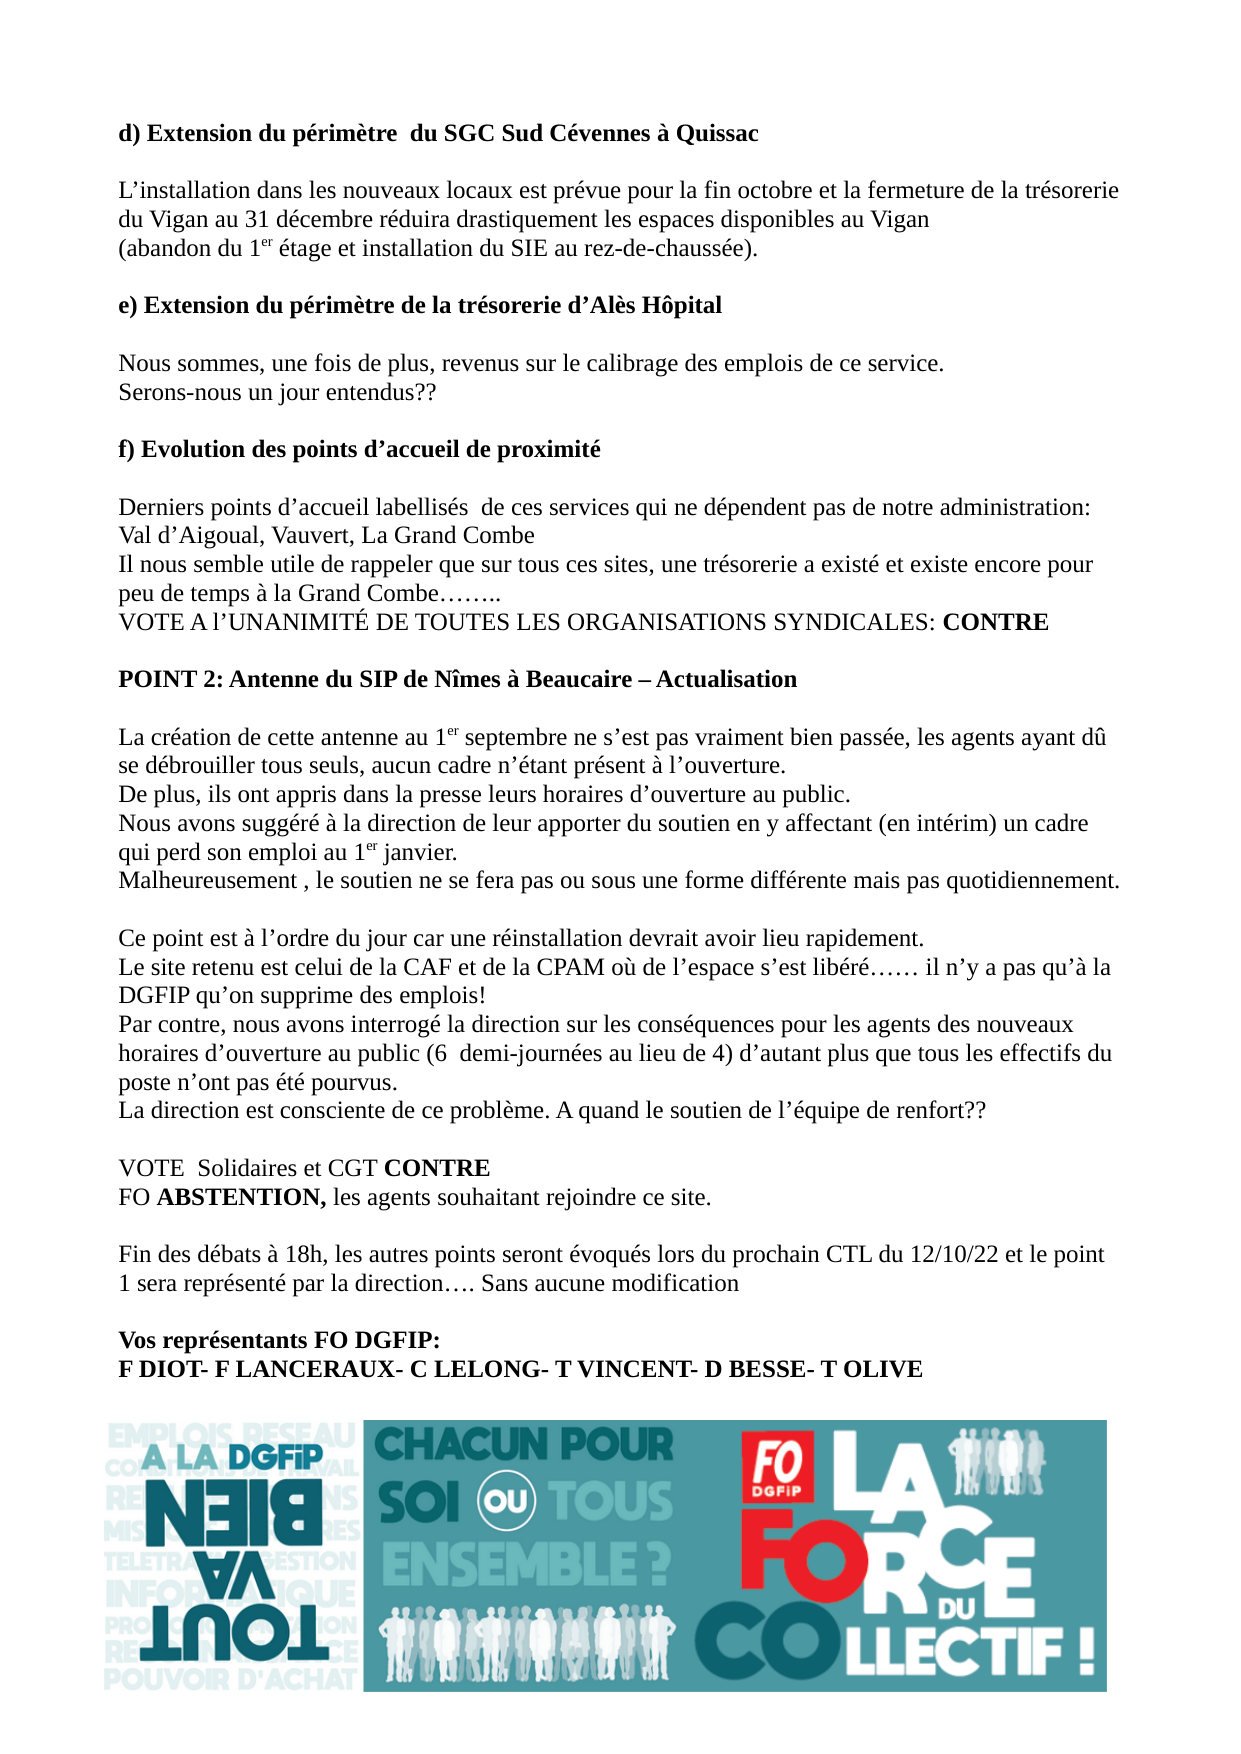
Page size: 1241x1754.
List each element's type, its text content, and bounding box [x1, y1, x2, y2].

text La création de cette antenne au 1er septembre ne s’est pas vraiment bien passée, les agents ayant dû se débrouiller tous seuls, aucun cadre n’étant présent à l’ouverture. [118, 722, 1122, 779]
picture [104, 1420, 1108, 1694]
text Vos représentants FO DGFIP: [118, 1326, 1122, 1354]
text VOTE Solidaires et CGT CONTRE [118, 1153, 1122, 1182]
text Par contre, nous avons interrogé la direction sur les conséquences pour les agents des nouveaux horaires d’ouverture au public (6 demi-journées au lieu de 4) d’autant plus que tous les effectifs du poste n’ont pas été pourvus. [118, 1009, 1122, 1096]
text Derniers points d’accueil labellisés de ces services qui ne dépendent pas de notre administration: [118, 492, 1122, 521]
text Nous avons suggéré à la direction de leur apporter du soutien en y affectant (en intérim) un cadre qui perd son emploi au 1er janvier. [118, 808, 1122, 866]
text Nous sommes, une fois de plus, revenus sur le calibrage des emplois de ce service. [118, 348, 1122, 377]
text Il nous semble utile de rappeler que sur tous ces sites, une trésorerie a existé et existe encore pour peu de temps à la Grand Combe…….. [118, 549, 1122, 607]
text Serons-nous un jour entendus?? [118, 377, 1122, 406]
text Le site retenu est celui de la CAF et de la CPAM où de l’espace s’est libéré…… il n’y a pas qu’à la DGFIP qu’on supprime des emplois! [118, 952, 1122, 1009]
text La direction est consciente de ce problème. A quand le soutien de l’équipe de renfort?? [118, 1096, 1122, 1124]
text Ce point est à l’ordre du jour car une réinstallation devrait avoir lieu rapidement. [118, 923, 1122, 952]
text De plus, ils ont appris dans la presse leurs horaires d’ouverture au public. [118, 779, 1122, 808]
text f) Evolution des points d’accueil de proximité [118, 434, 1122, 463]
text FO ABSTENTION, les agents souhaitant rejoindre ce site. [118, 1182, 1122, 1211]
text (abandon du 1er étage et installation du SIE au rez-de-chaussée). [118, 233, 1122, 262]
text F DIOT- F LANCERAUX- C LELONG- T VINCENT- D BESSE- T OLIVE [118, 1354, 1122, 1383]
text Fin des débats à 18h, les autres points seront évoqués lors du prochain CTL du 12/10/22 et le point 1 sera représenté par la direction…. Sans aucune modification [118, 1239, 1122, 1297]
text L’installation dans les nouveaux locaux est prévue pour la fin octobre et la fermeture de la trésorerie du Vigan au 31 décembre réduira drastiquement les espaces disponibles au Vigan [118, 176, 1122, 233]
text d) Extension du périmètre du SGC Sud Cévennes à Quissac [118, 118, 1122, 147]
text Malheureusement , le soutien ne se fera pas ou sous une forme différente mais pas quotidiennement. [118, 866, 1122, 894]
text VOTE A l’UNANIMITÉ DE TOUTES LES ORGANISATIONS SYNDICALES: CONTRE [118, 607, 1122, 636]
text e) Extension du périmètre de la trésorerie d’Alès Hôpital [118, 291, 1122, 319]
text Val d’Aigoual, Vauvert, La Grand Combe [118, 521, 1122, 549]
text POINT 2: Antenne du SIP de Nîmes à Beaucaire – Actualisation [118, 664, 1122, 693]
